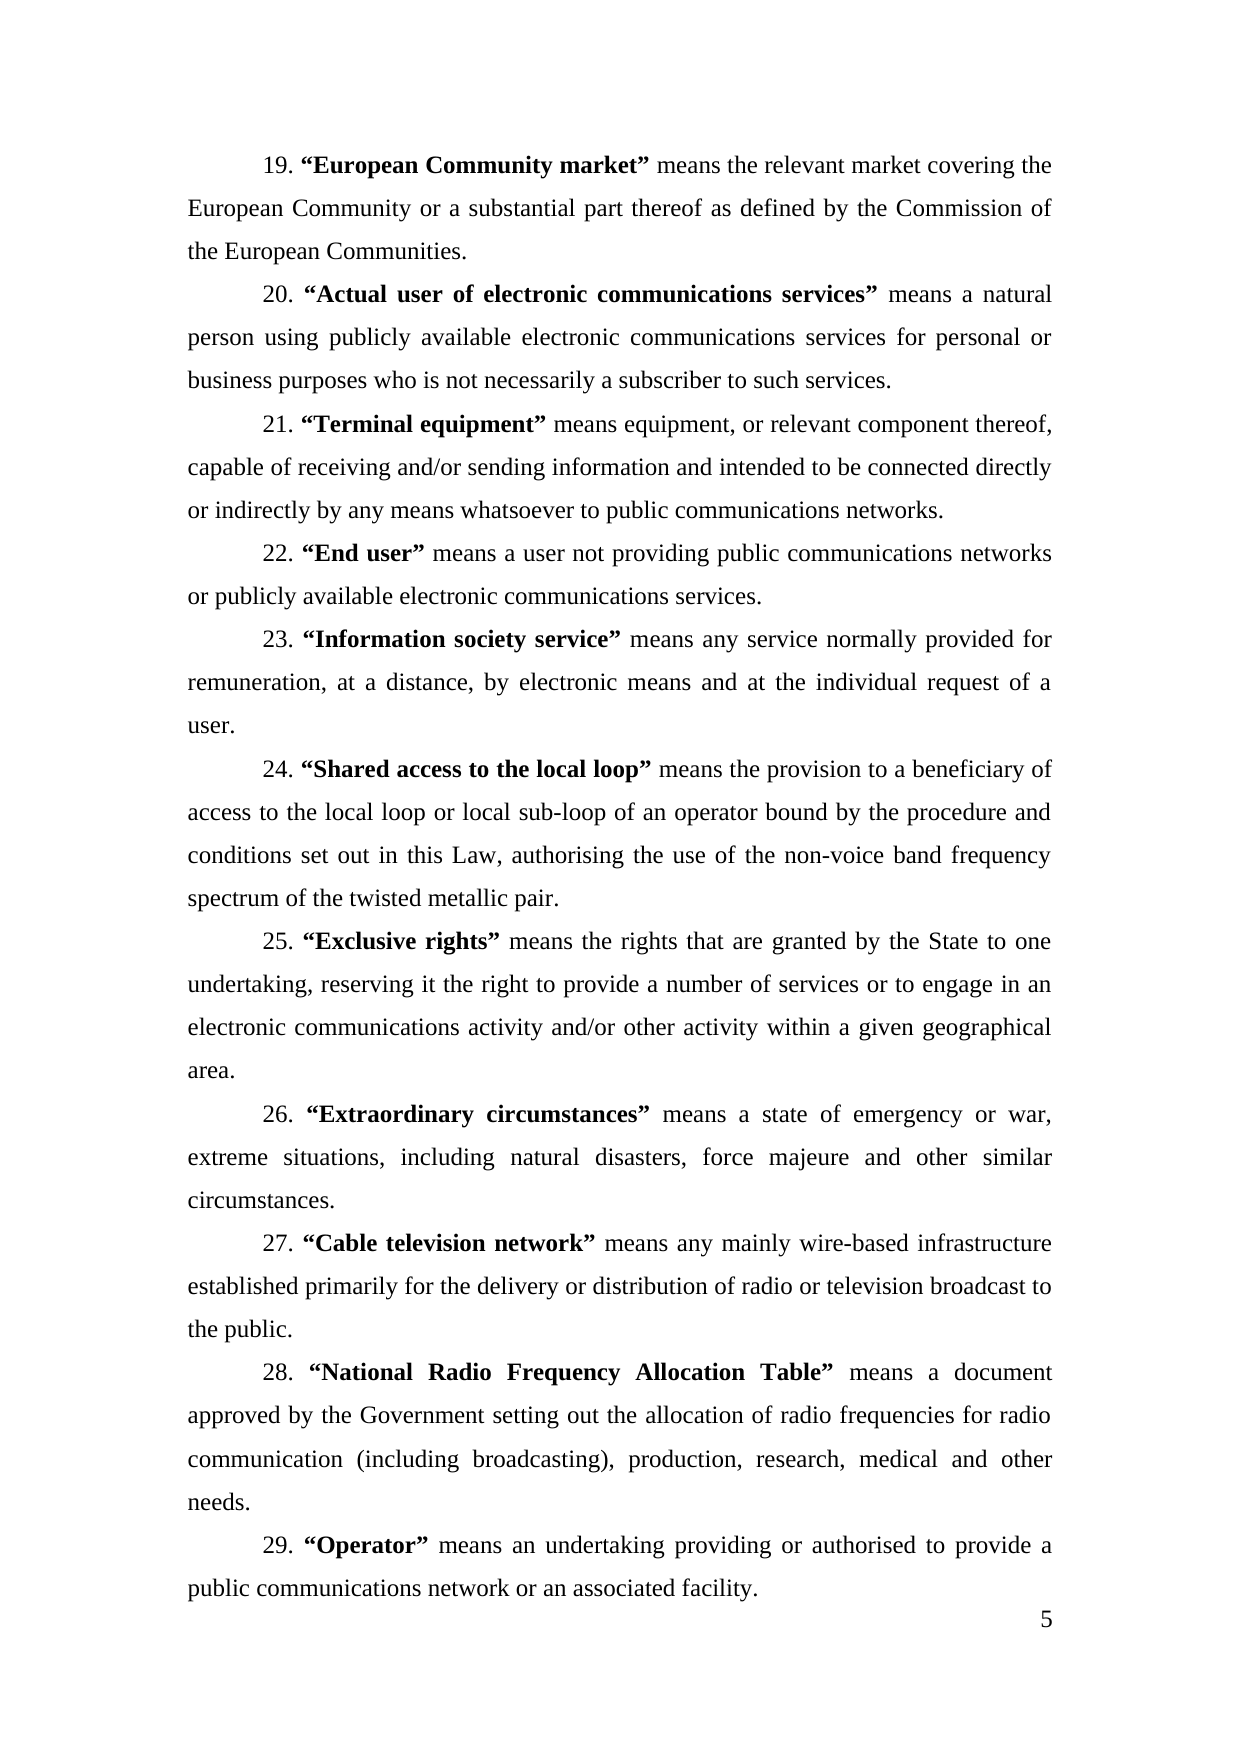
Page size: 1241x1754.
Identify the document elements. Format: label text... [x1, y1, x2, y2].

text 28. “National Radio Frequency Allocation Table” means a document approved by the Government setting out the allocation of radio frequencies for radio communication (including broadcasting), production, research, medical and other needs. [187, 1357, 1053, 1516]
text 27. “Cable television network” means any mainly wire-based infrastructure established primarily for the delivery or distribution of radio or television broadcast to the public. [187, 1228, 1053, 1343]
text 20. “Actual user of electronic communications services” means a natural person using publicly available electronic communications services for personal or business purposes who is not necessarily a subscriber to such services. [187, 279, 1053, 394]
text 29. “Operator” means an undertaking providing or authorised to provide a public communications network or an associated facility. [187, 1530, 1053, 1602]
text 22. “End user” means a user not providing public communications networks or publicly available electronic communications services. [187, 538, 1053, 610]
text 19. “European Community market” means the relevant market covering the European Community or a substantial part thereof as defined by the Commission of the European Communities. [187, 150, 1053, 265]
text 24. “Shared access to the local loop” means the provision to a beneficiary of access to the local loop or local sub-loop of an operator bound by the procedure and conditions set out in this Law, authorising the use of the non-voice band frequency spectrum of the twisted metallic pair. [187, 754, 1053, 912]
text 21. “Terminal equipment” means equipment, or relevant component thereof, capable of receiving and/or sending information and intended to be connected directly or indirectly by any means whatsoever to public communications networks. [187, 409, 1053, 524]
text 23. “Information society service” means any service normally provided for remuneration, at a distance, by electronic means and at the individual request of a user. [187, 624, 1053, 739]
text 26. “Extraordinary circumstances” means a state of emergency or war, extreme situations, including natural disasters, force majeure and other similar circumstances. [187, 1099, 1053, 1214]
text 25. “Exclusive rights” means the rights that are granted by the State to one undertaking, reserving it the right to provide a number of services or to engage in an electronic communications activity and/or other activity within a given geographical area. [187, 926, 1053, 1084]
